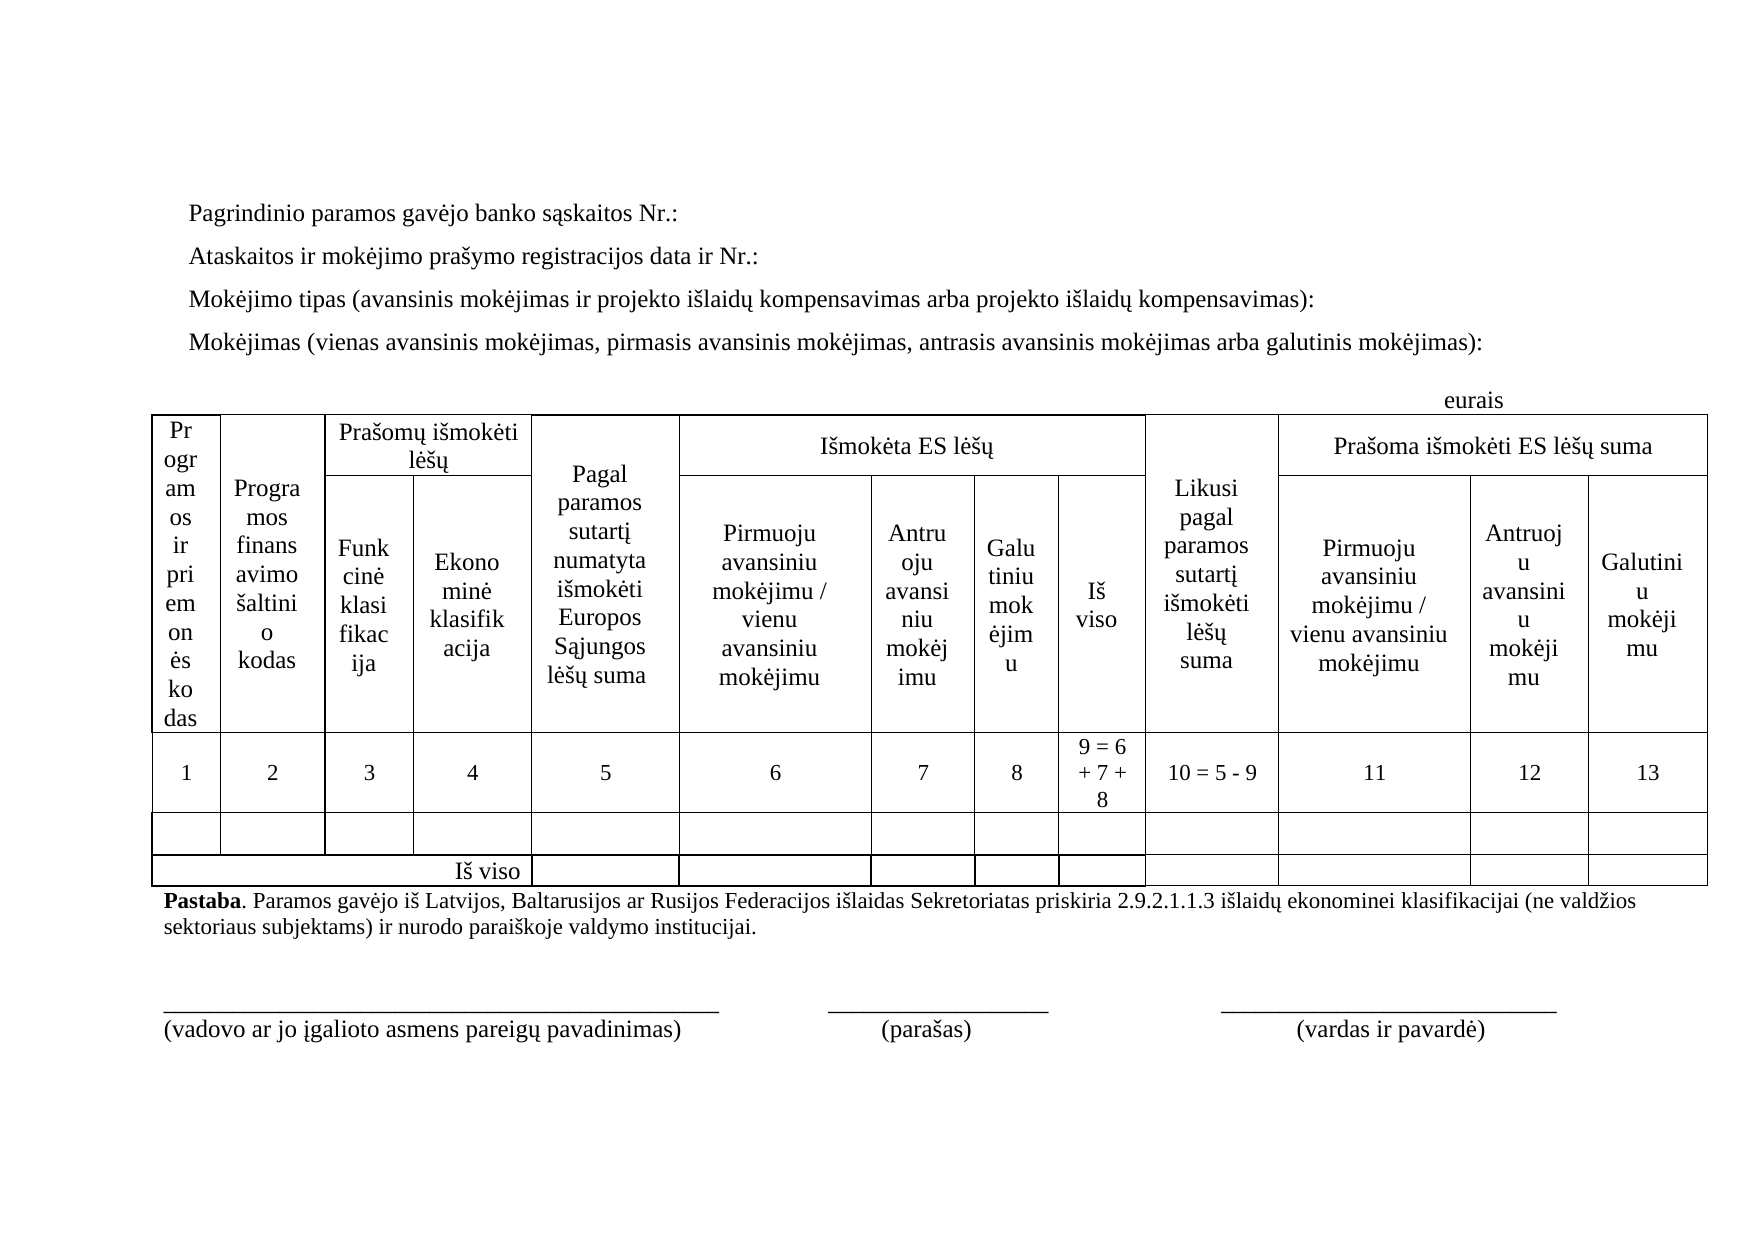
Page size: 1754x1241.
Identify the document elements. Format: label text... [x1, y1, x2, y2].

table_cell [128, 444, 151, 475]
table_cell [1059, 813, 1145, 854]
table_cell Pirmuoju avansiniu mokėjimu / vienu avansiniu mokėjimu [1279, 476, 1470, 732]
table_cell Pagrindinio paramos gavėjo banko sąskaitos Nr.: Ataskaitos ir mokėjimo prašymo registracijos data ir Nr.: Mokėjimo tipas (avansinis mokėjimas ir projekto išlaidų kompensavimas arba projekto išlaidų kompensavimas): Mokėjimas (vienas avansinis mokėjimas, pirmasis avansinis mokėjimas, antrasis avansinis mokėjimas arba galutinis mokėjimas): eurais [177, 198, 1515, 413]
table_cell Išmokėta ES lėšų [680, 416, 1145, 475]
table_cell Galutiniu mokėjimu [1589, 476, 1707, 732]
table_cell Pastaba. Paramos gavėjo iš Latvijos, Baltarusijos ar Rusijos Federacijos išlaidas Sekretoriatas priskiria 2.9.2.1.1.3 išlaidų ekonominei klasifikacijai (ne valdžios sektoriaus subjektams) ir nurodo paraiškoje valdymo institucijai. ________________________________________________ ___________________ _____________________________ [152, 886, 1707, 1014]
table_cell Pagal paramos sutartį numatyta išmokėti Europos Sąjungos lėšų suma [532, 416, 679, 732]
table_cell [1613, 198, 1637, 413]
table_cell 2 [221, 733, 324, 812]
table_cell 1 [153, 733, 220, 812]
table_cell Antruoju avansiniu mokėjimu [872, 476, 974, 732]
table_cell [1539, 198, 1589, 413]
table_cell [1279, 813, 1470, 854]
table_cell [128, 475, 151, 732]
table_cell Iš viso [1059, 476, 1145, 732]
table_cell [1471, 813, 1588, 854]
table_cell [128, 732, 152, 812]
table_cell [414, 813, 531, 854]
table_cell 11 [1279, 733, 1470, 812]
table_cell [532, 813, 679, 854]
table_cell [221, 813, 324, 854]
table_cell 6 [680, 733, 871, 812]
table_cell Antruoju avansiniu mokėjimu [1471, 476, 1588, 732]
table_cell Prašomų išmokėti lėšų [326, 415, 531, 475]
table_cell [152, 198, 177, 413]
table_cell Iš viso [153, 856, 531, 885]
table_cell 10 = 5 - 9 [1146, 733, 1278, 812]
table_cell [128, 885, 152, 1014]
table_cell Prašoma išmokėti ES lėšų suma [1279, 415, 1707, 475]
table_cell Programos finansavimo šaltinio kodas [221, 415, 324, 732]
table_cell [1589, 855, 1707, 885]
table_cell (vadovo ar jo įgalioto asmens pareigų pavadinimas) (parašas) (vardas ir pavardė) [152, 1014, 1707, 1071]
table_cell [872, 856, 974, 885]
table_cell 7 [872, 733, 974, 812]
table_cell [533, 856, 678, 885]
table_cell [976, 856, 1058, 885]
table_cell Pirmuoju avansiniu mokėjimu / vienu avansiniu mokėjimu [680, 476, 871, 732]
table_cell [680, 856, 870, 885]
table_cell 8 [975, 733, 1058, 812]
table_cell Ekonominė klasifikacija [414, 476, 531, 732]
table_cell [1060, 856, 1145, 885]
table_cell [128, 854, 151, 885]
table_cell [153, 813, 220, 854]
table_cell [1662, 198, 1707, 413]
table_cell Likusi pagal paramos sutartį išmokėti lėšų suma [1146, 415, 1278, 732]
table_cell [1589, 813, 1707, 854]
table_cell [1589, 198, 1612, 413]
table_cell [872, 813, 974, 854]
table_cell [680, 813, 871, 854]
table_cell 9 = 6 + 7 + 8 [1059, 733, 1145, 812]
table_cell Galutiniu mokėjimu [975, 476, 1058, 732]
table_cell [1515, 198, 1539, 413]
table_cell [1471, 855, 1588, 885]
table_cell 4 [414, 733, 531, 812]
table_cell [128, 812, 151, 854]
table_cell [326, 813, 413, 854]
table_cell Funkcinė klasifikacija [326, 476, 413, 732]
table_cell 5 [532, 733, 679, 812]
table_cell [1146, 855, 1278, 885]
table_cell 13 [1589, 733, 1707, 812]
table_cell [128, 414, 151, 444]
table_cell Programos ir priemonės kodas [153, 416, 220, 732]
table_cell [1146, 813, 1278, 854]
table_cell [1637, 198, 1662, 413]
table_cell 3 [326, 733, 413, 812]
table_cell 12 [1471, 733, 1588, 812]
table_cell [128, 198, 152, 413]
table_cell [975, 813, 1058, 854]
table_cell [128, 1014, 152, 1071]
table_cell [1279, 855, 1470, 885]
